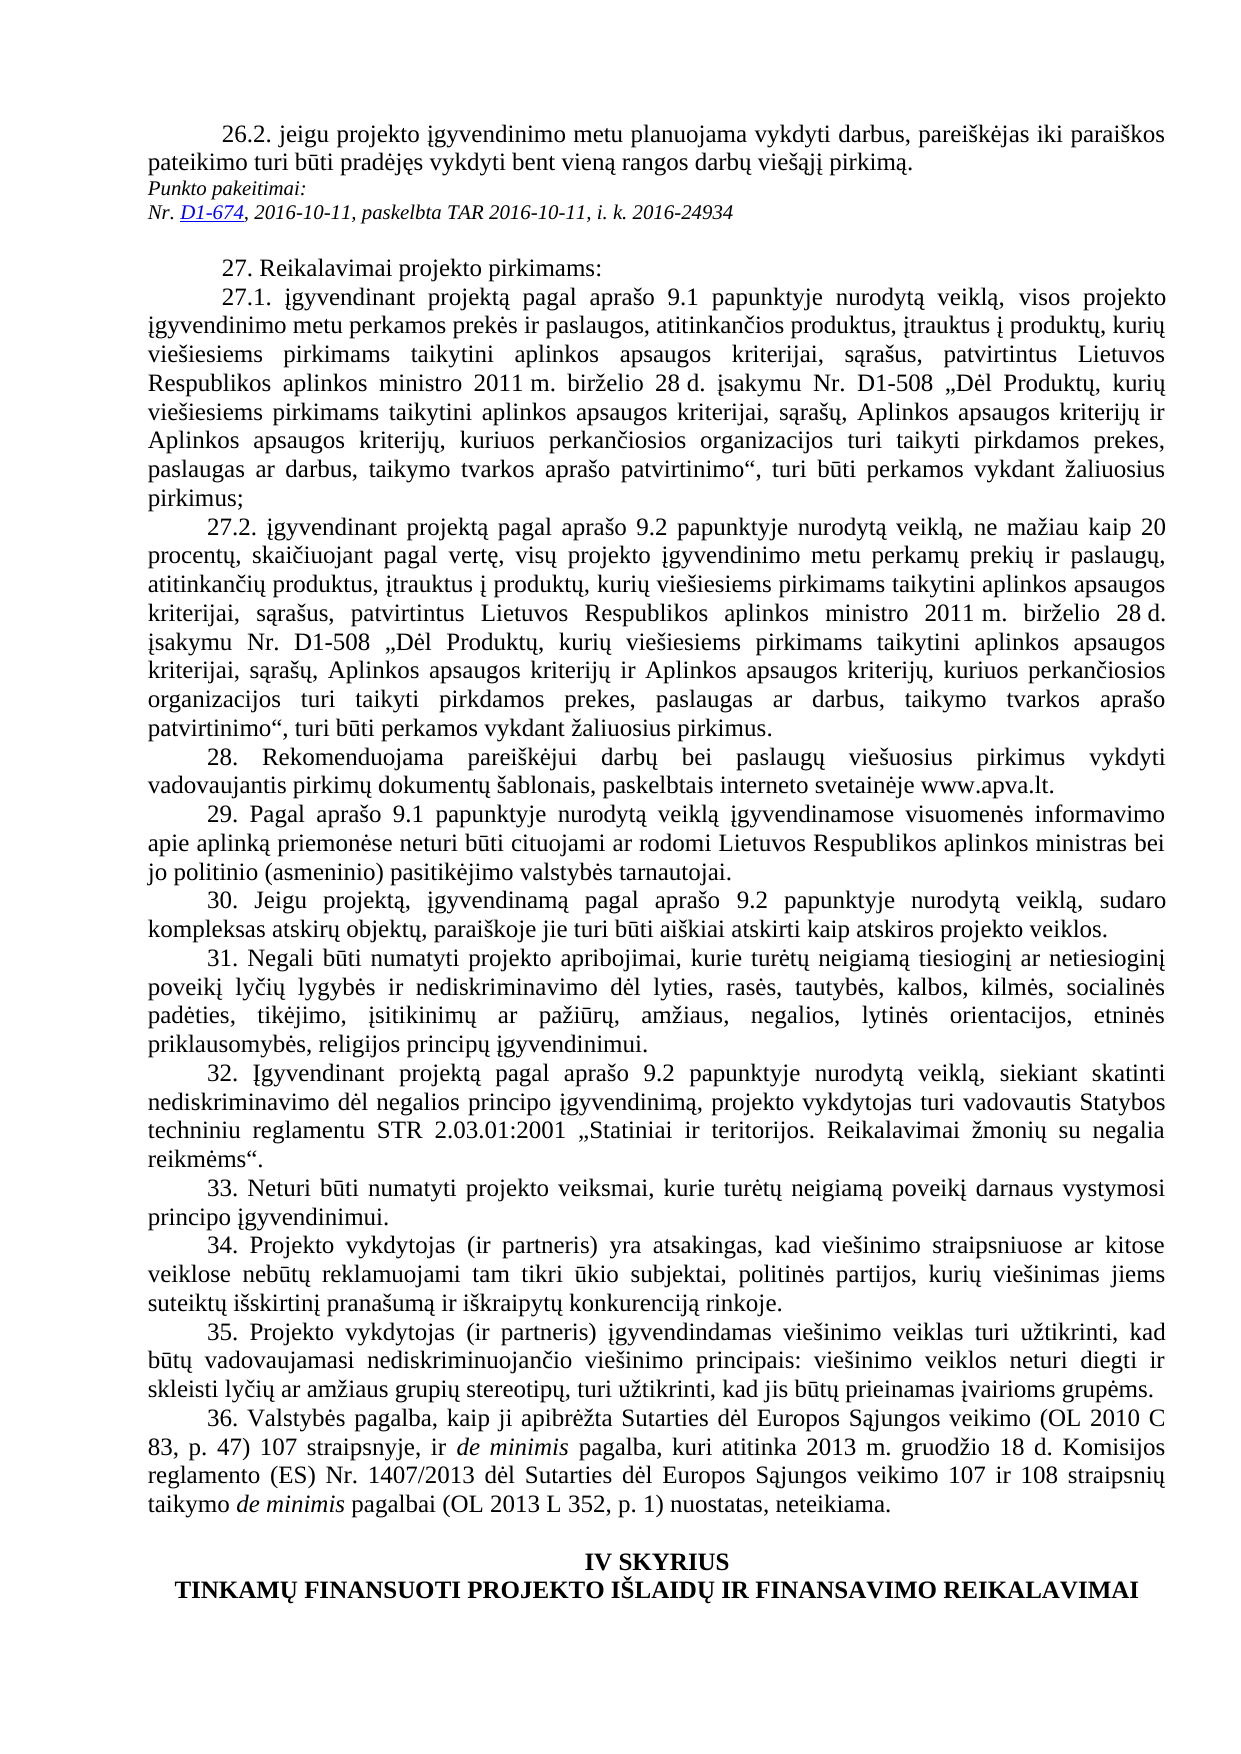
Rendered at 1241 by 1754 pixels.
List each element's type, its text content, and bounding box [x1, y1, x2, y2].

text 27.1. įgyvendinant projektą pagal aprašo 9.1 papunktyje nurodytą veiklą, visos projekto įgyvendinimo metu perkamos prekės ir paslaugos, atitinkančios produktus, įtrauktus į produktų, kurių viešiesiems pirkimams taikytini aplinkos apsaugos kriterijai, sąrašus, patvirtintus Lietuvos Respublikos aplinkos ministro 2011 m. birželio 28 d. įsakymu Nr. D1-508 „Dėl Produktų, kurių viešiesiems pirkimams taikytini aplinkos apsaugos kriterijai, sąrašų, Aplinkos apsaugos kriterijų ir Aplinkos apsaugos kriterijų, kuriuos perkančiosios organizacijos turi taikyti pirkdamos prekes, paslaugas ar darbus, taikymo tvarkos aprašo patvirtinimo“, turi būti perkamos vykdant žaliuosius pirkimus; [148, 282, 1166, 512]
text Nr. D1-674, 2016-10-11, paskelbta TAR 2016-10-11, i. k. 2016-24934 [148, 200, 1166, 224]
text 36. Valstybės pagalba, kaip ji apibrėžta Sutarties dėl Europos Sąjungos veikimo (OL 2010 C 83, p. 47) 107 straipsnyje, ir de minimis pagalba, kuri atitinka 2013 m. gruodžio 18 d. Komisijos reglamento (ES) Nr. 1407/2013 dėl Sutarties dėl Europos Sąjungos veikimo 107 ir 108 straipsnių taikymo de minimis pagalbai (OL 2013 L 352, p. 1) nuostatas, neteikiama. [148, 1403, 1166, 1518]
text 26.2. jeigu projekto įgyvendinimo metu planuojama vykdyti darbus, pareiškėjas iki paraiškos pateikimo turi būti pradėjęs vykdyti bent vieną rangos darbų viešąjį pirkimą. [148, 119, 1166, 176]
text 29. Pagal aprašo 9.1 papunktyje nurodytą veiklą įgyvendinamose visuomenės informavimo apie aplinką priemonėse neturi būti cituojami ar rodomi Lietuvos Respublikos aplinkos ministras bei jo politinio (asmeninio) pasitikėjimo valstybės tarnautojai. [148, 799, 1166, 886]
text 33. Neturi būti numatyti projekto veiksmai, kurie turėtų neigiamą poveikį darnaus vystymosi principo įgyvendinimui. [148, 1173, 1166, 1231]
text 35. Projekto vykdytojas (ir partneris) įgyvendindamas viešinimo veiklas turi užtikrinti, kad būtų vadovaujamasi nediskriminuojančio viešinimo principais: viešinimo veiklos neturi diegti ir skleisti lyčių ar amžiaus grupių stereotipų, turi užtikrinti, kad jis būtų prieinamas įvairioms grupėms. [148, 1317, 1166, 1403]
text 32. Įgyvendinant projektą pagal aprašo 9.2 papunktyje nurodytą veiklą, siekiant skatinti nediskriminavimo dėl negalios principo įgyvendinimą, projekto vykdytojas turi vadovautis Statybos techniniu reglamentu STR 2.03.01:2001 „Statiniai ir teritorijos. Reikalavimai žmonių su negalia reikmėms“. [148, 1058, 1166, 1173]
text 27.2. įgyvendinant projektą pagal aprašo 9.2 papunktyje nurodytą veiklą, ne mažiau kaip 20 procentų, skaičiuojant pagal vertę, visų projekto įgyvendinimo metu perkamų prekių ir paslaugų, atitinkančių produktus, įtrauktus į produktų, kurių viešiesiems pirkimams taikytini aplinkos apsaugos kriterijai, sąrašus, patvirtintus Lietuvos Respublikos aplinkos ministro 2011 m. birželio 28 d. įsakymu Nr. D1-508 „Dėl Produktų, kurių viešiesiems pirkimams taikytini aplinkos apsaugos kriterijai, sąrašų, Aplinkos apsaugos kriterijų ir Aplinkos apsaugos kriterijų, kuriuos perkančiosios organizacijos turi taikyti pirkdamos prekes, paslaugas ar darbus, taikymo tvarkos aprašo patvirtinimo“, turi būti perkamos vykdant žaliuosius pirkimus. [148, 512, 1166, 742]
text 31. Negali būti numatyti projekto apribojimai, kurie turėtų neigiamą tiesioginį ar netiesioginį poveikį lyčių lygybės ir nediskriminavimo dėl lyties, rasės, tautybės, kalbos, kilmės, socialinės padėties, tikėjimo, įsitikinimų ar pažiūrų, amžiaus, negalios, lytinės orientacijos, etninės priklausomybės, religijos principų įgyvendinimui. [148, 943, 1166, 1058]
text 30. Jeigu projektą, įgyvendinamą pagal aprašo 9.2 papunktyje nurodytą veiklą, sudaro kompleksas atskirų objektų, paraiškoje jie turi būti aiškiai atskirti kaip atskiros projekto veiklos. [148, 886, 1166, 943]
text Punkto pakeitimai: [148, 176, 1166, 200]
text 28. Rekomenduojama pareiškėjui darbų bei paslaugų viešuosius pirkimus vykdyti vadovaujantis pirkimų dokumentų šablonais, paskelbtais interneto svetainėje www.apva.lt. [148, 742, 1166, 799]
text 34. Projekto vykdytojas (ir partneris) yra atsakingas, kad viešinimo straipsniuose ar kitose veiklose nebūtų reklamuojami tam tikri ūkio subjektai, politinės partijos, kurių viešinimas jiems suteiktų išskirtinį pranašumą ir iškraipytų konkurenciją rinkoje. [148, 1231, 1166, 1317]
text IV SKYRIUS [148, 1547, 1166, 1576]
text 27. Reikalavimai projekto pirkimams: [148, 253, 1166, 282]
text TINKAMŲ FINANSUOTI PROJEKTO IŠLAIDŲ IR FINANSAVIMO REIKALAVIMAI [148, 1576, 1166, 1604]
